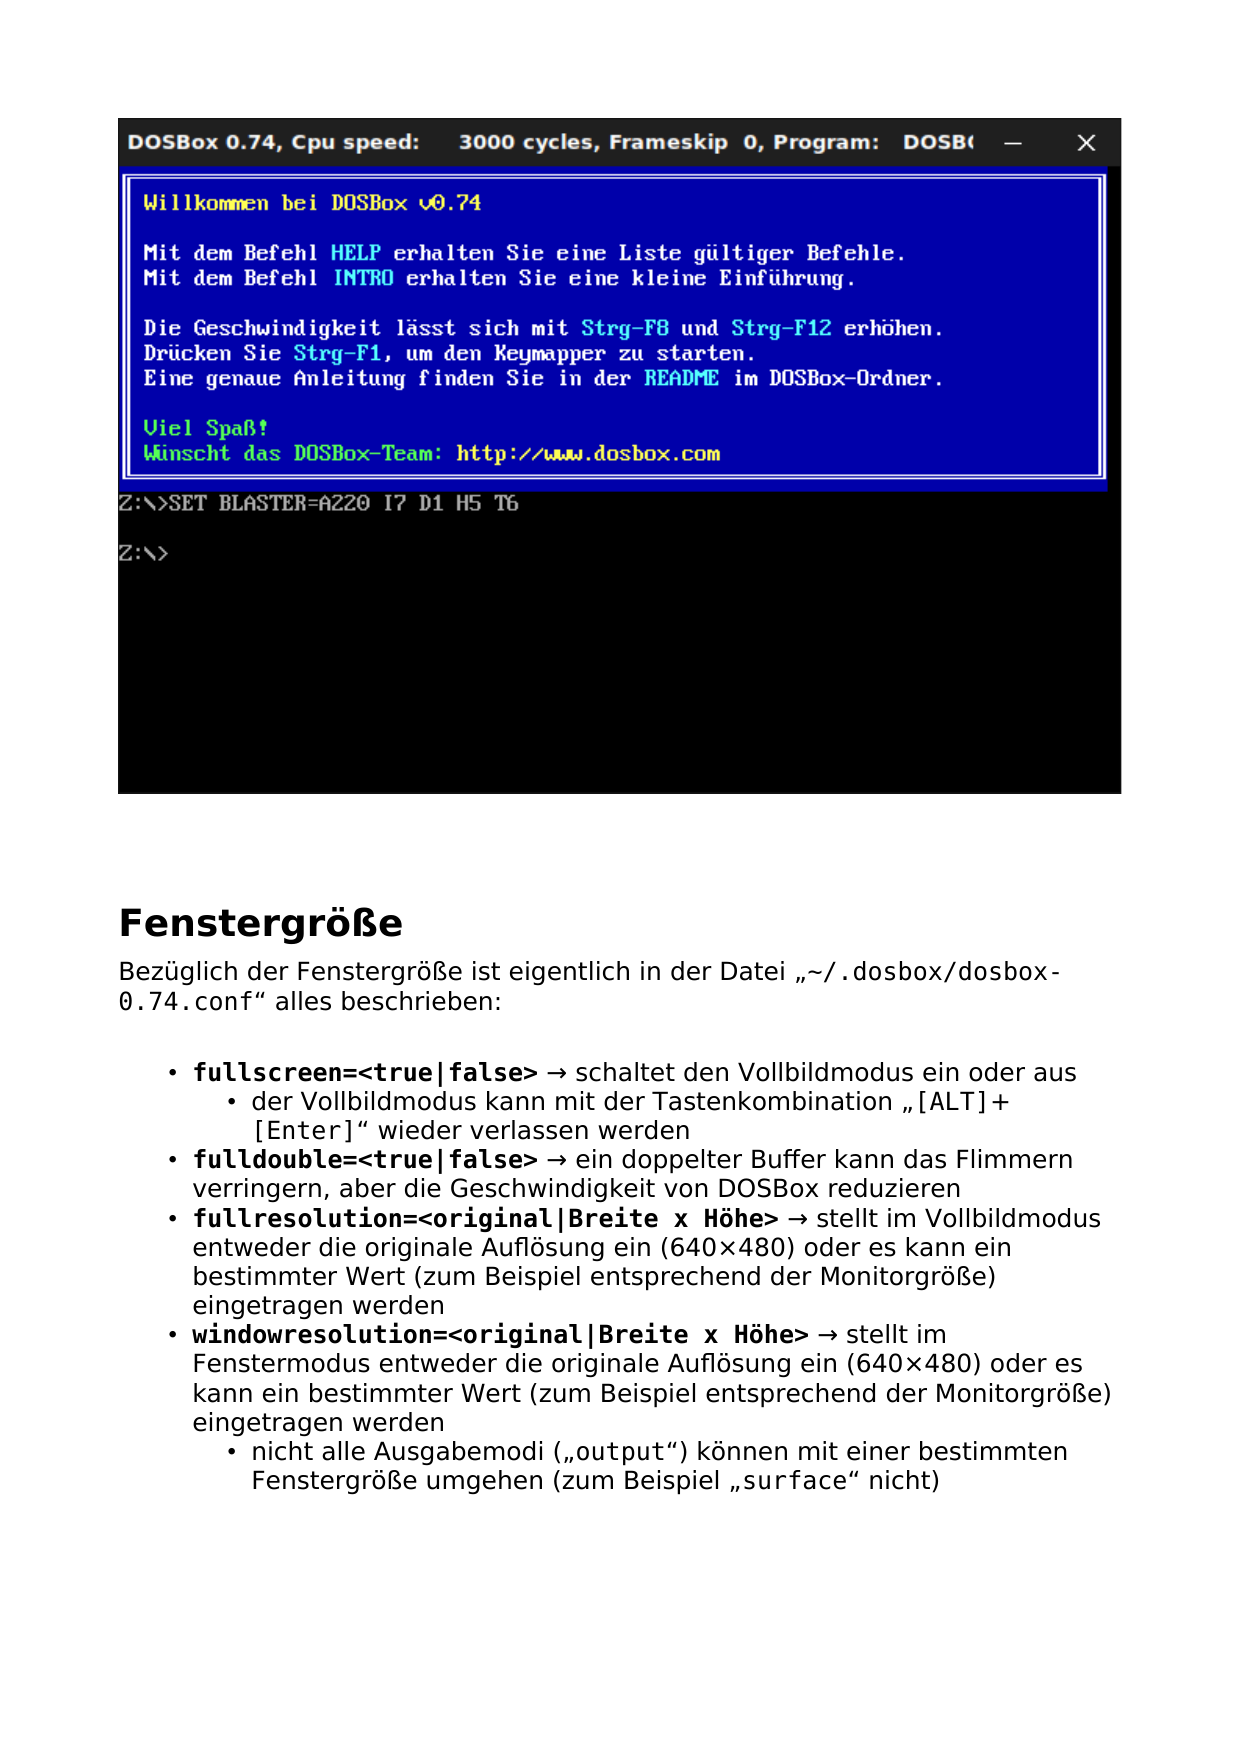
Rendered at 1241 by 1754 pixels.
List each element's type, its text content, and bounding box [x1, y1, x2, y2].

list fullresolution=<original|Breite x Höhe> → stellt im Vollbildmodus entweder die originale Auflösung ein (640×480) oder es kann ein bestimmter Wert (zum Beispiel entsprechend der Monitorgröße) eingetragen werden [177, 1204, 1122, 1320]
text Bezüglich der Fenstergröße ist eigentlich in der Datei „~/.dosbox/dosbox-0.74.conf“ alles beschrieben: [118, 958, 1122, 1016]
subtitle Fenstergröße [118, 901, 1122, 945]
list fulldouble=<true|false> → ein doppelter Buffer kann das Flimmern verringern, aber die Geschwindigkeit von DOSBox reduzieren [177, 1145, 1122, 1204]
list windowresolution=<original|Breite x Höhe> → stellt im Fenstermodus entweder die originale Auflösung ein (640×480) oder es kann ein bestimmter Wert (zum Beispiel entsprechend der Monitorgröße) eingetragen werden [177, 1320, 1122, 1437]
list der Vollbildmodus kann mit der Tastenkombination „[ALT]+[Enter]“ wieder verlassen werden [236, 1087, 1122, 1145]
list nicht alle Ausgabemodi („output“) können mit einer bestimmten Fenstergröße umgehen (zum Beispiel „surface“ nicht) [236, 1437, 1122, 1495]
picture [118, 118, 1122, 794]
list fullscreen=<true|false> → schaltet den Vollbildmodus ein oder aus [177, 1058, 1122, 1087]
